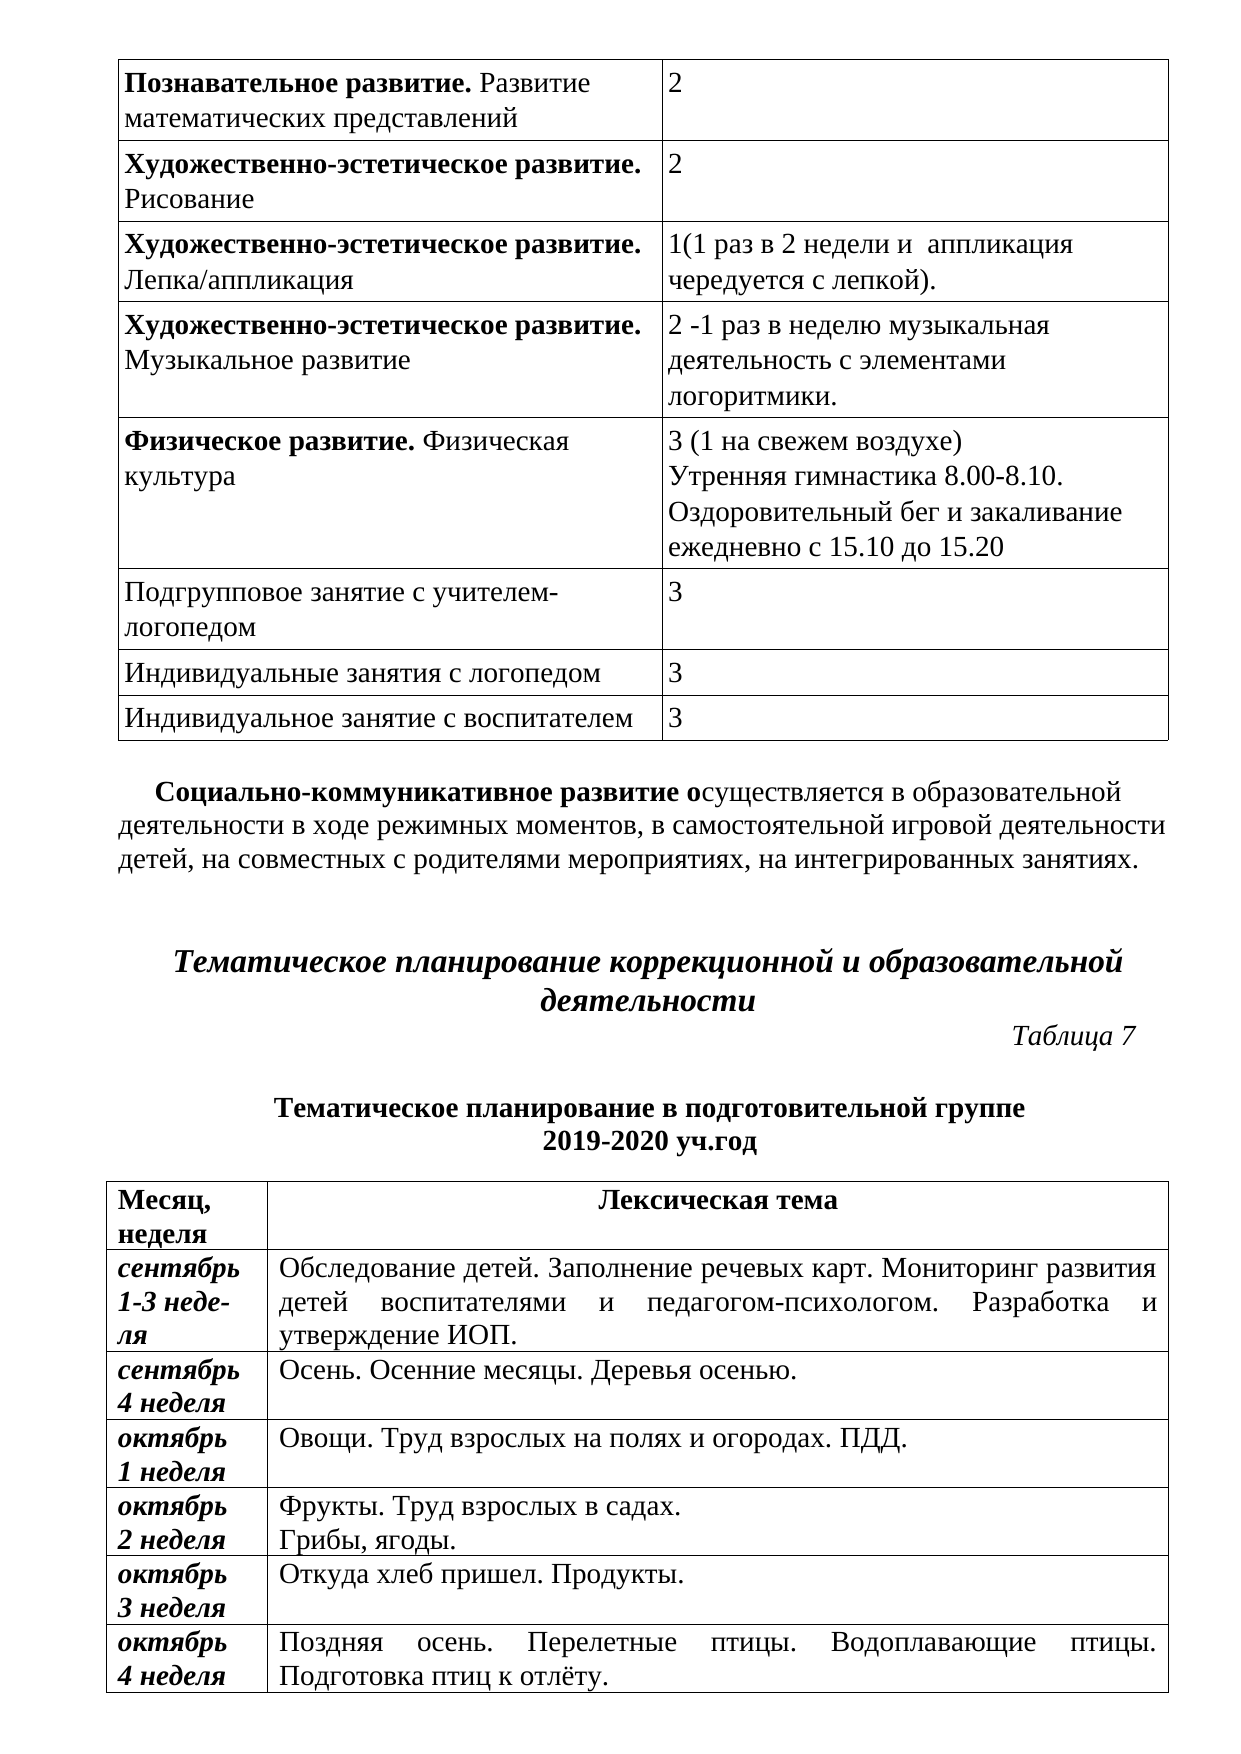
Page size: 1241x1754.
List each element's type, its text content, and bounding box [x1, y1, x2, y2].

text 2019-2020 уч.год [118, 1123, 1181, 1157]
table_header Лексическая тема [268, 1182, 1168, 1249]
table_cell Овощи. Труд взрослых на полях и огородах. ПДД. [268, 1420, 1168, 1487]
table_cell 2 [663, 60, 1168, 140]
text Таблица 7 [118, 1018, 1181, 1052]
text Социально-коммуникативное развитие осуществляется в образовательной деятельности в ходе режимных моментов, в самостоятельной игровой деятельности детей, на совместных с родителями мероприятиях, на интегрированных занятиях. [118, 774, 1181, 874]
table_cell Фрукты. Труд взрослых в садах. Грибы, ягоды. [268, 1488, 1168, 1555]
table_cell Осень. Осенние месяцы. Деревья осенью. [268, 1352, 1168, 1419]
table_cell Обследование детей. Заполнение речевых карт. Мониторинг развития детей воспитателями и педагогом-психологом. Разработка и утверждение ИОП. [268, 1250, 1168, 1351]
table_cell Познавательное развитие. Развитие математических представлений [119, 60, 662, 140]
table_cell октябрь 2 неделя [107, 1488, 267, 1555]
table_cell Подгрупповое занятие с учителем-логопедом [119, 569, 662, 649]
table_cell октябрь 4 неделя [107, 1625, 267, 1692]
table_cell 2 -1 раз в неделю музыкальная деятельность с элементами логоритмики. [663, 302, 1168, 417]
table_cell Поздняя осень. Перелетные птицы. Водоплавающие птицы. Подготовка птиц к отлёту. [268, 1625, 1168, 1692]
table_cell сентябрь 1-3 неде-ля [107, 1250, 267, 1351]
table_cell Откуда хлеб пришел. Продукты. [268, 1556, 1168, 1623]
table_cell Индивидуальное занятие с воспитателем [119, 696, 662, 740]
table_cell 2 [663, 141, 1168, 221]
table_cell октябрь 3 неделя [107, 1556, 267, 1623]
table_cell октябрь 1 неделя [107, 1420, 267, 1487]
table_cell 3 [663, 569, 1168, 649]
table_cell Физическое развитие. Физическая культура [119, 418, 662, 568]
table_cell 3 [663, 696, 1168, 740]
table_cell 3 (1 на свежем воздухе) Утренняя гимнастика 8.00-8.10. Оздоровительный бег и закаливание ежедневно с 15.10 до 15.20 [663, 418, 1168, 568]
table_cell 3 [663, 650, 1168, 694]
text Тематическое планирование в подготовительной группе [118, 1090, 1181, 1123]
table_cell Индивидуальные занятия с логопедом [119, 650, 662, 694]
table_cell 1(1 раз в 2 недели и аппликация чередуется с лепкой). [663, 222, 1168, 301]
table_cell Художественно-эстетическое развитие. Лепка/аппликация [119, 222, 662, 301]
table_header Месяц, неделя [107, 1182, 267, 1249]
table_cell сентябрь 4 неделя [107, 1352, 267, 1419]
table_cell Художественно-эстетическое развитие. Музыкальное развитие [119, 302, 662, 417]
table_cell Художественно-эстетическое развитие. Рисование [119, 141, 662, 221]
text Тематическое планирование коррекционной и образовательной деятельности [118, 941, 1181, 1018]
